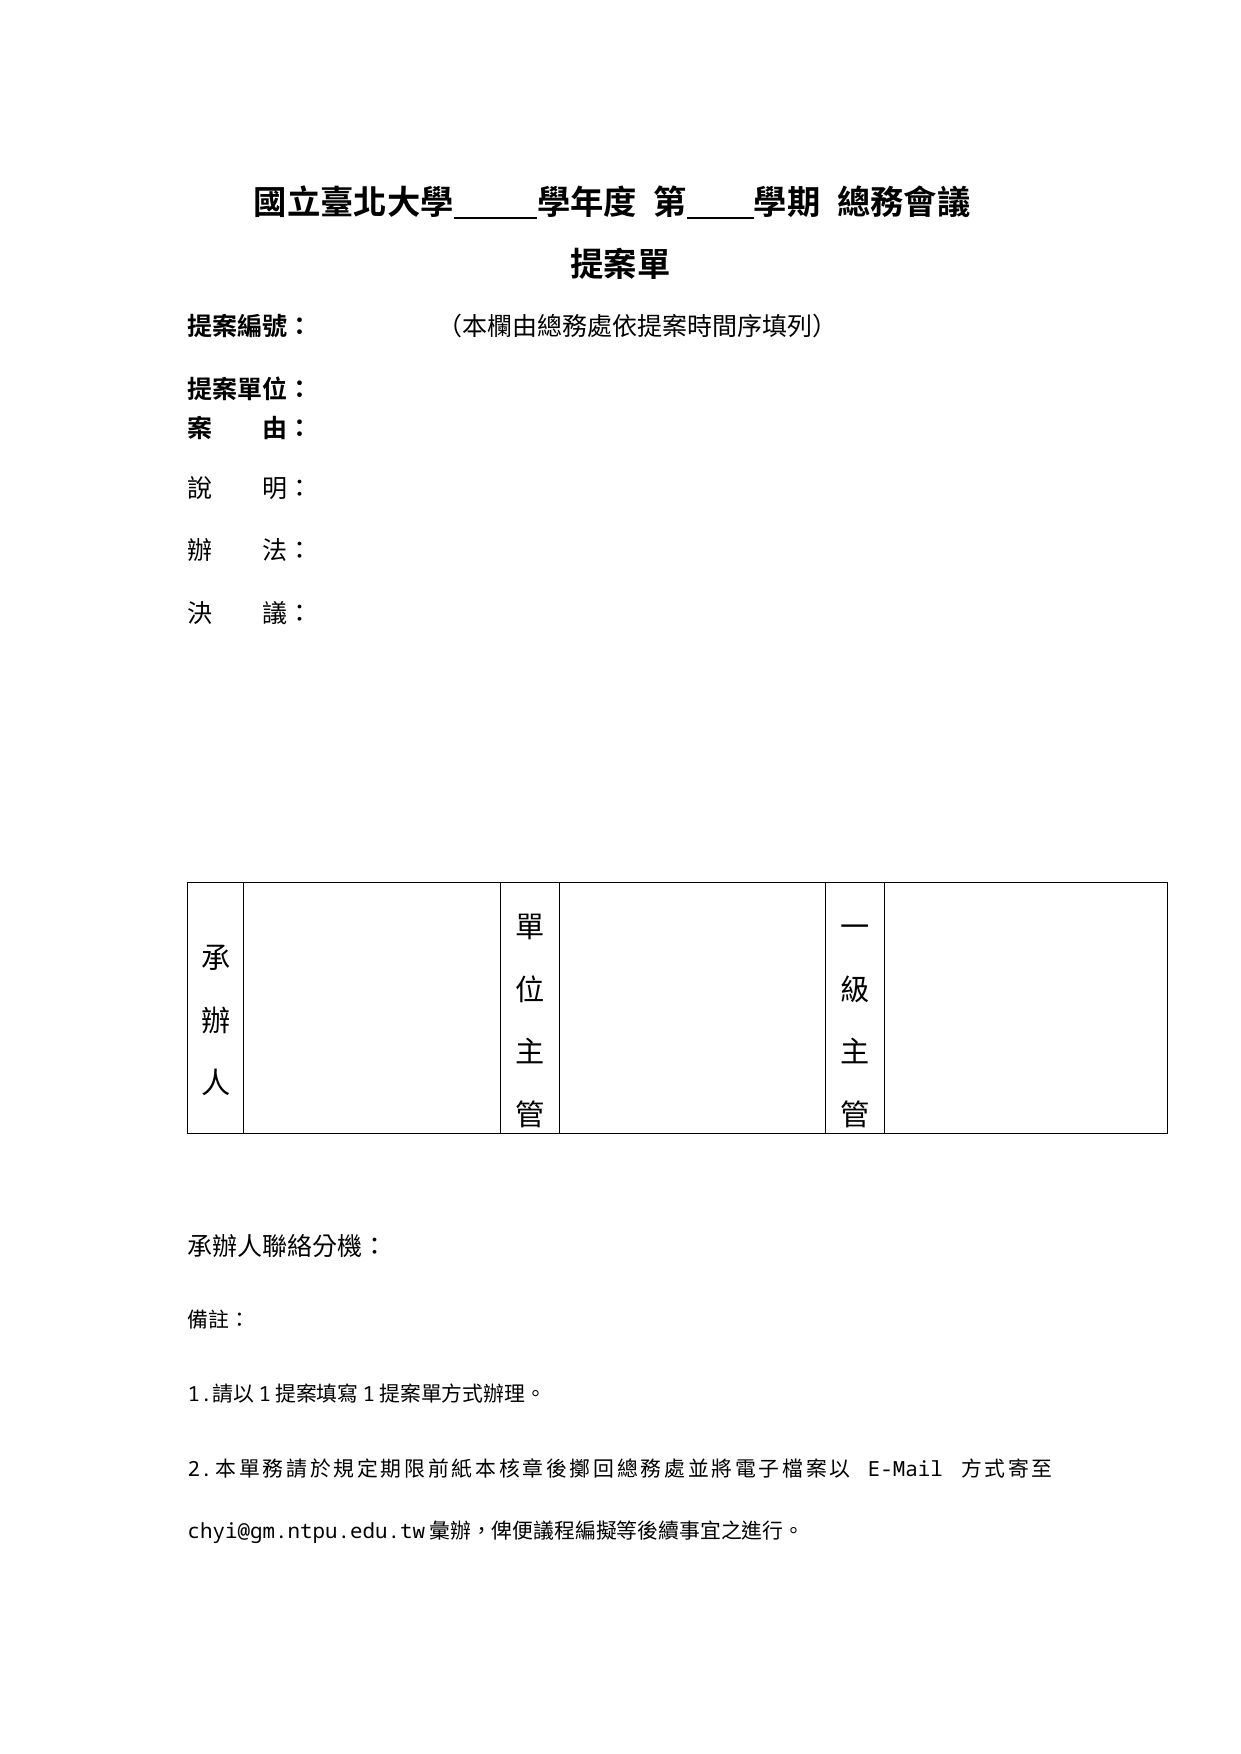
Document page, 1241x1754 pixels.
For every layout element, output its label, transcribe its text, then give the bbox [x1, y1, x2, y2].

table_header 承辦人 [188, 883, 243, 1133]
text 提案編號： （本欄由總務處依提案時間序填列） [187, 283, 1053, 346]
text 國立臺北大學 學年度 第 學期 總務會議 [187, 158, 1053, 221]
text 提案單位： [187, 346, 1053, 408]
text 說 明： [187, 444, 1053, 507]
text 備註： [187, 1277, 1053, 1339]
text 2.本單務請於規定期限前紙本核章後擲回總務處並將電子檔案以 E-Mail 方式寄至 chyi@gm.ntpu.edu.tw彙辦，俾便議程編擬等後續事宜之進行。 [187, 1426, 1053, 1551]
text 提案單 [187, 221, 1053, 283]
table_header 單 位 主 管 [501, 883, 559, 1133]
text 決 議： [187, 569, 1053, 632]
text 承辦人聯絡分機： [187, 1202, 1053, 1265]
table_header [885, 883, 1167, 1133]
table_header [244, 883, 500, 1133]
text 案 由： [187, 408, 1053, 444]
table_header 一級主 管 [826, 883, 884, 1133]
text 1.請以1提案填寫1提案單方式辦理。 [187, 1351, 1053, 1414]
table_header [560, 883, 825, 1133]
text 辦 法： [187, 507, 1053, 569]
